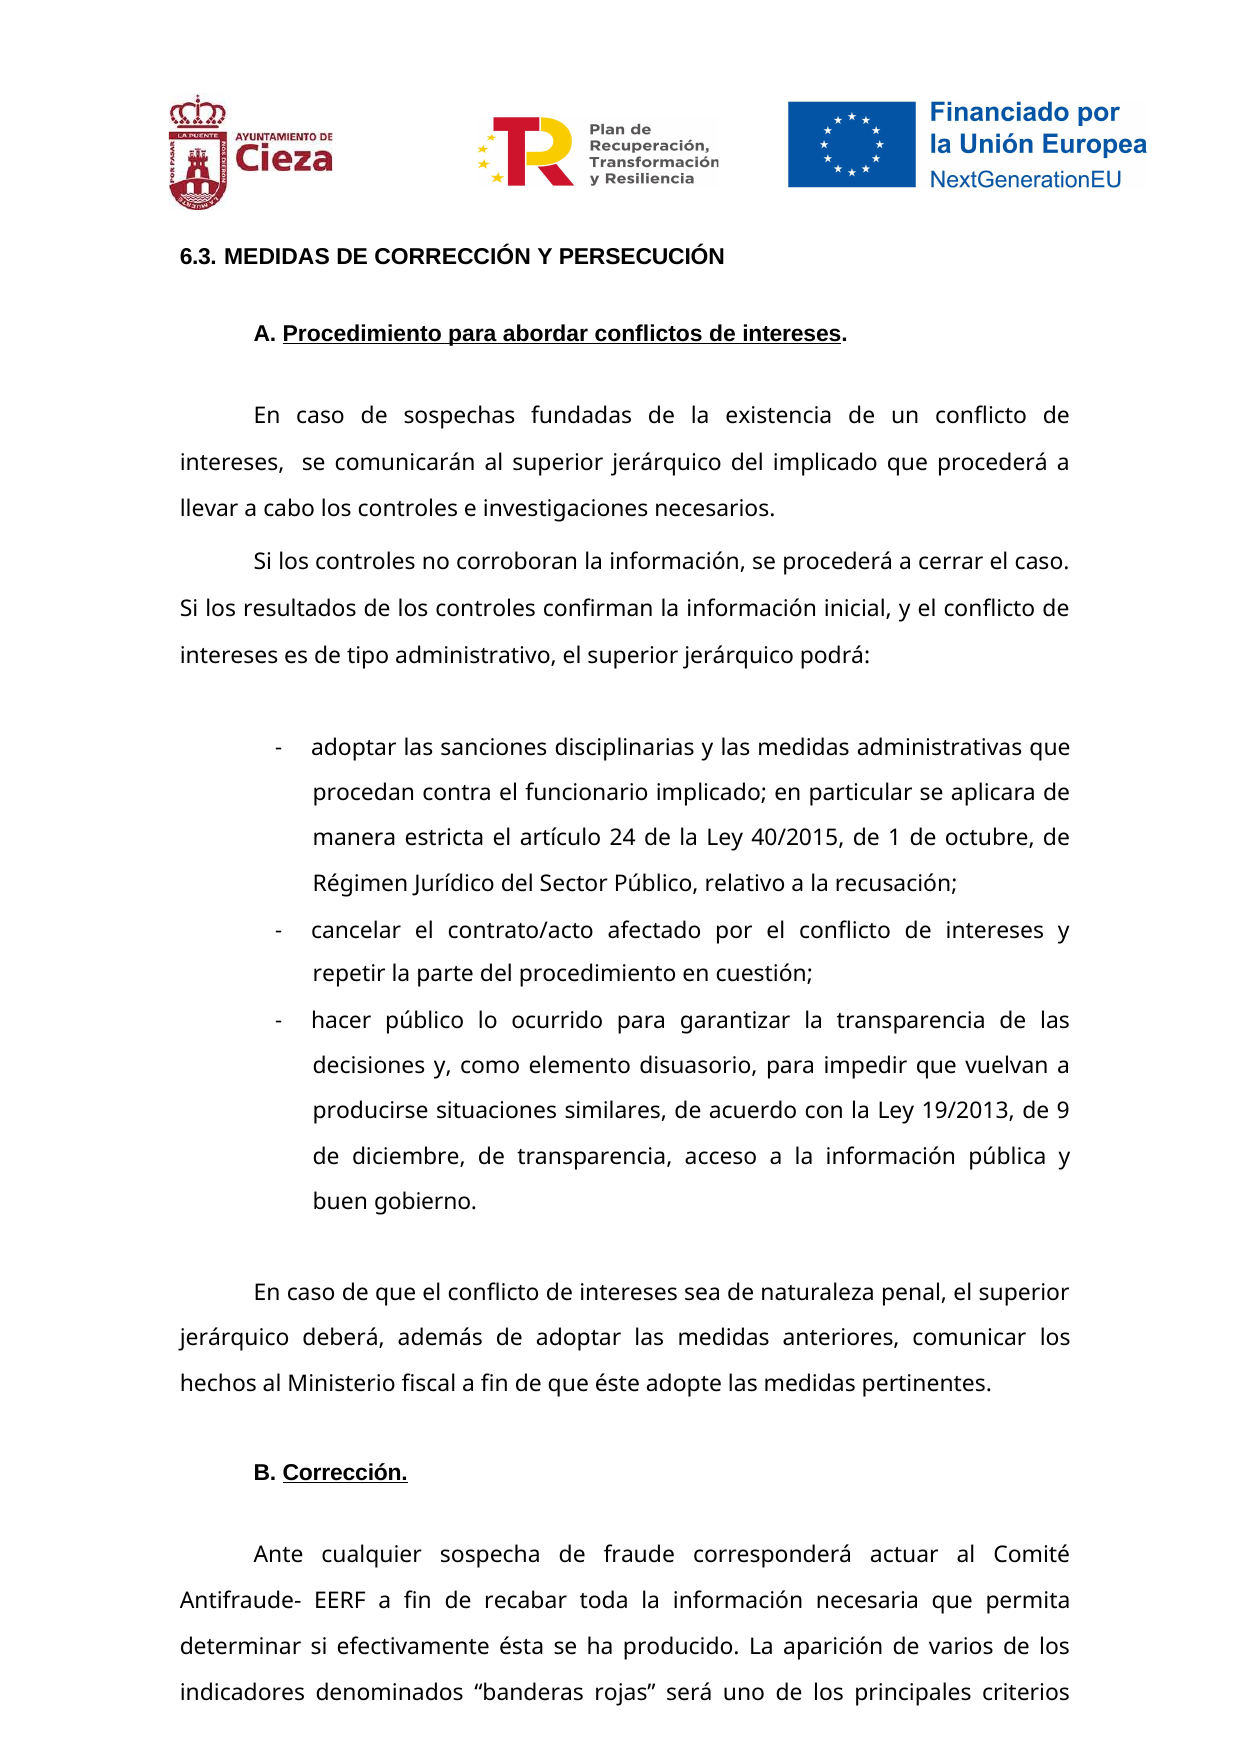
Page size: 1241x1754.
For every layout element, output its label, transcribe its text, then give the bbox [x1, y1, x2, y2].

text En caso de que el conflicto de intereses sea de naturaleza penal, el superior jerárquico deberá, además de adoptar las medidas anteriores, comunicar los hechos al Ministerio fiscal a fin de que éste adopte las medidas pertinentes. [179, 1275, 1070, 1398]
picture [786, 100, 1148, 189]
text En caso de sospechas fundadas de la existencia de un conflicto de intereses, se comunicarán al superior jerárquico del implicado que procederá a llevar a cabo los controles e investigaciones necesarios. [179, 399, 1071, 523]
list adoptar las sanciones disciplinarias y las medidas administrativas que procedan contra el funcionario implicado; en particular se aplicara de manera estricta el artículo 24 de la Ley 40/2015, de 1 de octubre, de Régimen Jurídico del Sector Público, relativo a la recusación; [275, 731, 1071, 898]
subtitle Procedimiento para abordar conflictos de intereses. [253, 320, 1159, 347]
subtitle Corrección. [253, 1459, 1159, 1485]
picture [477, 117, 719, 187]
list hacer público lo ocurrido para garantizar la transparencia de las decisiones y, como elemento disuasorio, para impedir que vuelvan a producirse situaciones similares, de acuerdo con la Ley 19/2013, de 9 de diciembre, de transparencia, acceso a la información pública y buen gobierno. [275, 1004, 1071, 1216]
subtitle MEDIDAS DE CORRECCIÓN Y PERSECUCIÓN [179, 243, 1159, 269]
text Ante cualquier sospecha de fraude corresponderá actuar al Comité Antifraude- EERF a fin de recabar toda la información necesaria que permita determinar si efectivamente ésta se ha producido. La aparición de varios de los indicadores denominados “banderas rojas” será uno de los principales criterios [179, 1538, 1071, 1708]
picture [168, 93, 333, 210]
text Si los controles no corroboran la información, se procederá a cerrar el caso. Si los resultados de los controles confirman la información inicial, y el conflicto de intereses es de tipo administrativo, el superior jerárquico podrá: [179, 545, 1070, 670]
list cancelar el contrato/acto afectado por el conflicto de intereses y repetir la parte del procedimiento en cuestión; [275, 914, 1071, 988]
